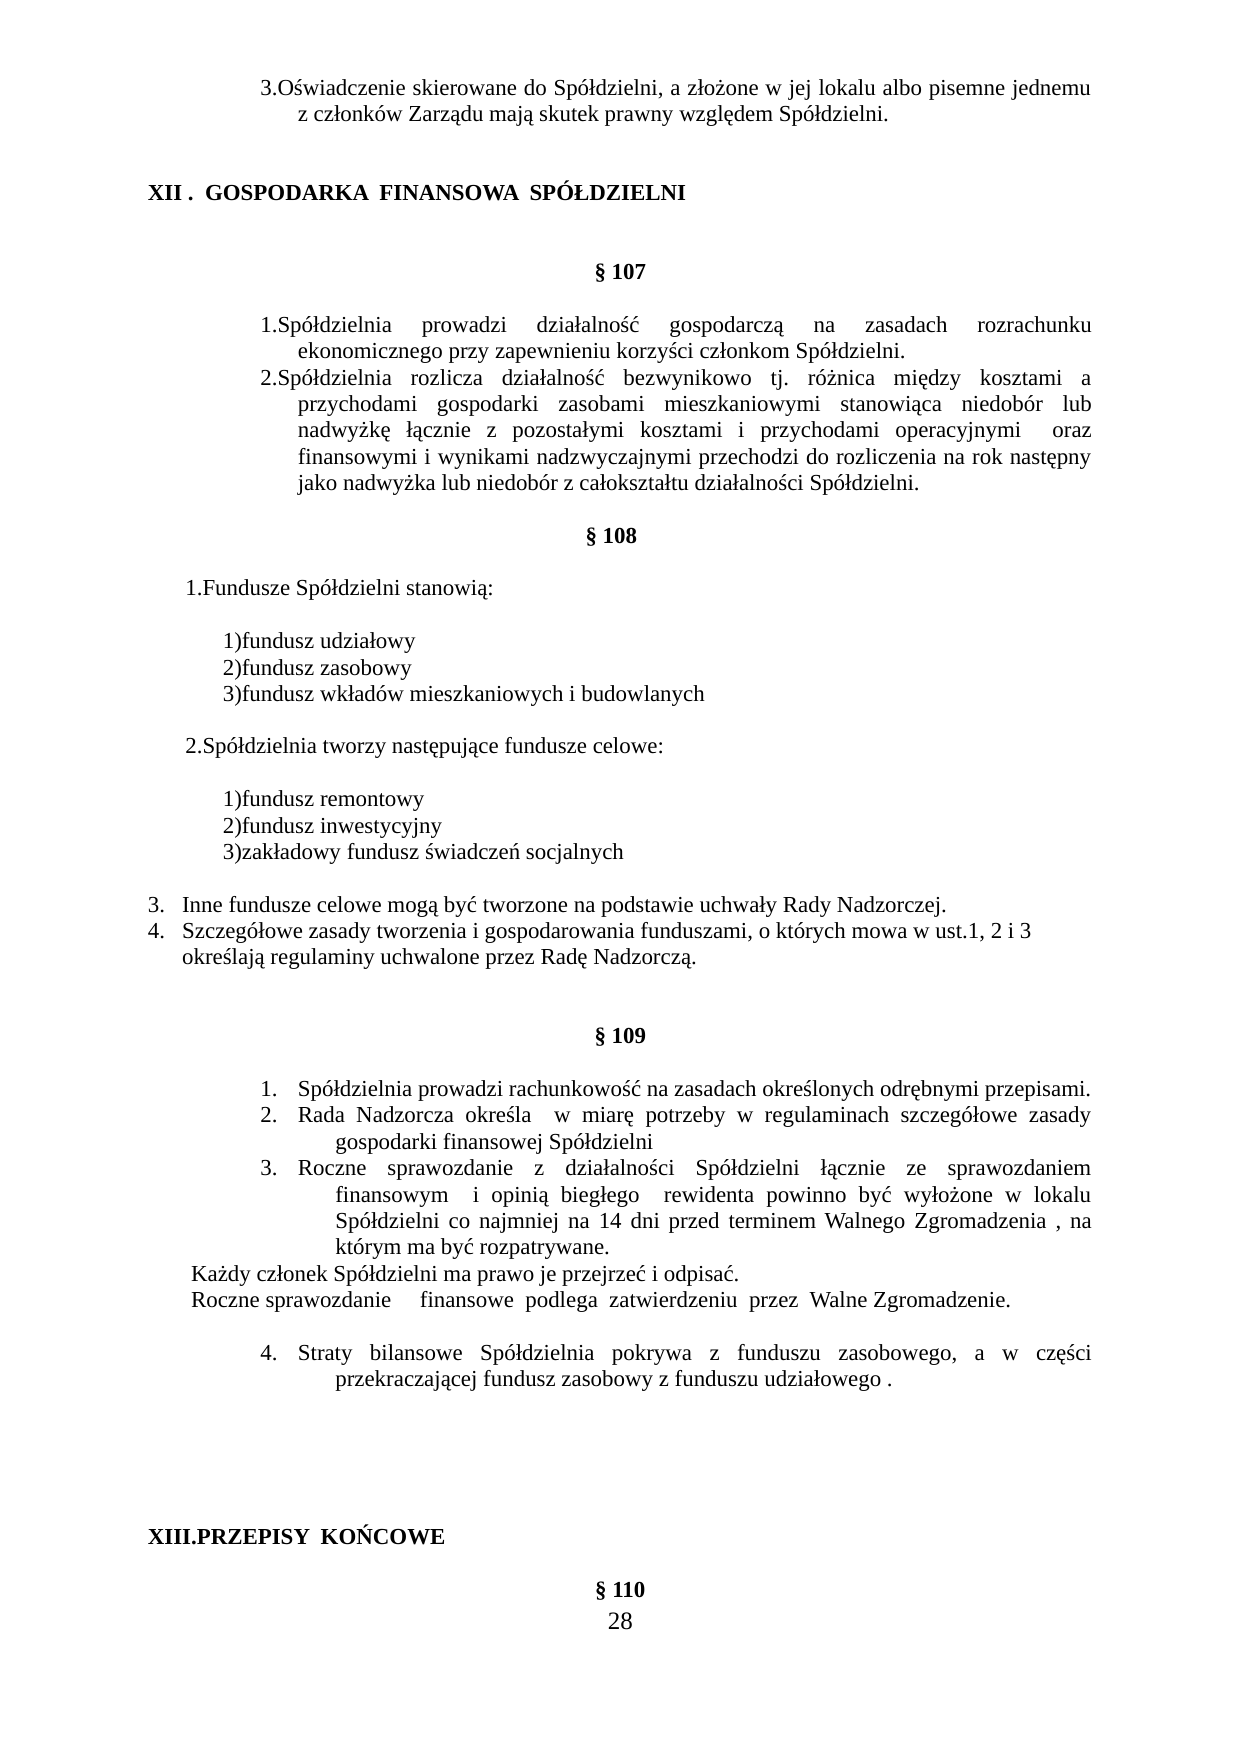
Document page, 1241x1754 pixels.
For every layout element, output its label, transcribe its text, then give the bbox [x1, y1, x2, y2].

list fundusz zasobowy [223, 653, 1093, 680]
list fundusz remontowy [223, 785, 1093, 812]
list Rada Nadzorcza określa w miarę potrzeby w regulaminach szczegółowe zasady gospodarki finansowej Spółdzielni [260, 1102, 1093, 1154]
text § 108 [185, 522, 1093, 548]
text XII . GOSPODARKA FINANSOWA SPÓŁDZIELNI [148, 179, 1093, 206]
list Straty bilansowe Spółdzielnia pokrywa z funduszu zasobowego, a w części przekraczającej fundusz zasobowy z funduszu udziałowego . [260, 1339, 1093, 1391]
list Spółdzielnia tworzy następujące fundusze celowe: [185, 733, 1093, 759]
list Oświadczenie skierowane do Spółdzielni, a złożone w jej lokalu albo pisemne jednemu z członków Zarządu mają skutek prawny względem Spółdzielni. [260, 74, 1093, 126]
text 3. Inne fundusze celowe mogą być tworzone na podstawie uchwały Rady Nadzorczej. [148, 891, 1093, 917]
text § 107 [148, 258, 1093, 284]
list Fundusze Spółdzielni stanowią: [185, 574, 1093, 601]
text 4. Szczegółowe zasady tworzenia i gospodarowania funduszami, o których mowa w ust.1, 2 i 3 [148, 917, 1093, 943]
list fundusz udziałowy [223, 627, 1093, 653]
text § 109 [148, 1022, 1093, 1049]
list Roczne sprawozdanie z działalności Spółdzielni łącznie ze sprawozdaniem finansowym i opinią biegłego rewidenta powinno być wyłożone w lokalu Spółdzielni co najmniej na 14 dni przed terminem Walnego Zgromadzenia , na którym ma być rozpatrywane. [260, 1154, 1093, 1260]
list fundusz inwestycyjny [223, 812, 1093, 838]
list Spółdzielnia prowadzi działalność gospodarczą na zasadach rozrachunku ekonomicznego przy zapewnieniu korzyści członkom Spółdzielni. [260, 311, 1093, 364]
text Roczne sprawozdanie finansowe podlega zatwierdzeniu przez Walne Zgromadzenie. [185, 1286, 1093, 1312]
text § 110 [148, 1576, 1093, 1602]
text Każdy członek Spółdzielni ma prawo je przejrzeć i odpisać. [185, 1260, 1093, 1286]
text określają regulaminy uchwalone przez Radę Nadzorczą. [148, 943, 1093, 970]
list zakładowy fundusz świadczeń socjalnych [223, 838, 1093, 864]
text XIII.PRZEPISY KOŃCOWE [148, 1523, 1093, 1549]
list Spółdzielnia prowadzi rachunkowość na zasadach określonych odrębnymi przepisami. [260, 1075, 1093, 1102]
list fundusz wkładów mieszkaniowych i budowlanych [223, 680, 1093, 706]
list Spółdzielnia rozlicza działalność bezwynikowo tj. różnica między kosztami a przychodami gospodarki zasobami mieszkaniowymi stanowiąca niedobór lub nadwyżkę łącznie z pozostałymi kosztami i przychodami operacyjnymi oraz finansowymi i wynikami nadzwyczajnymi przechodzi do rozliczenia na rok następny jako nadwyżka lub niedobór z całokształtu działalności Spółdzielni. [260, 364, 1093, 495]
